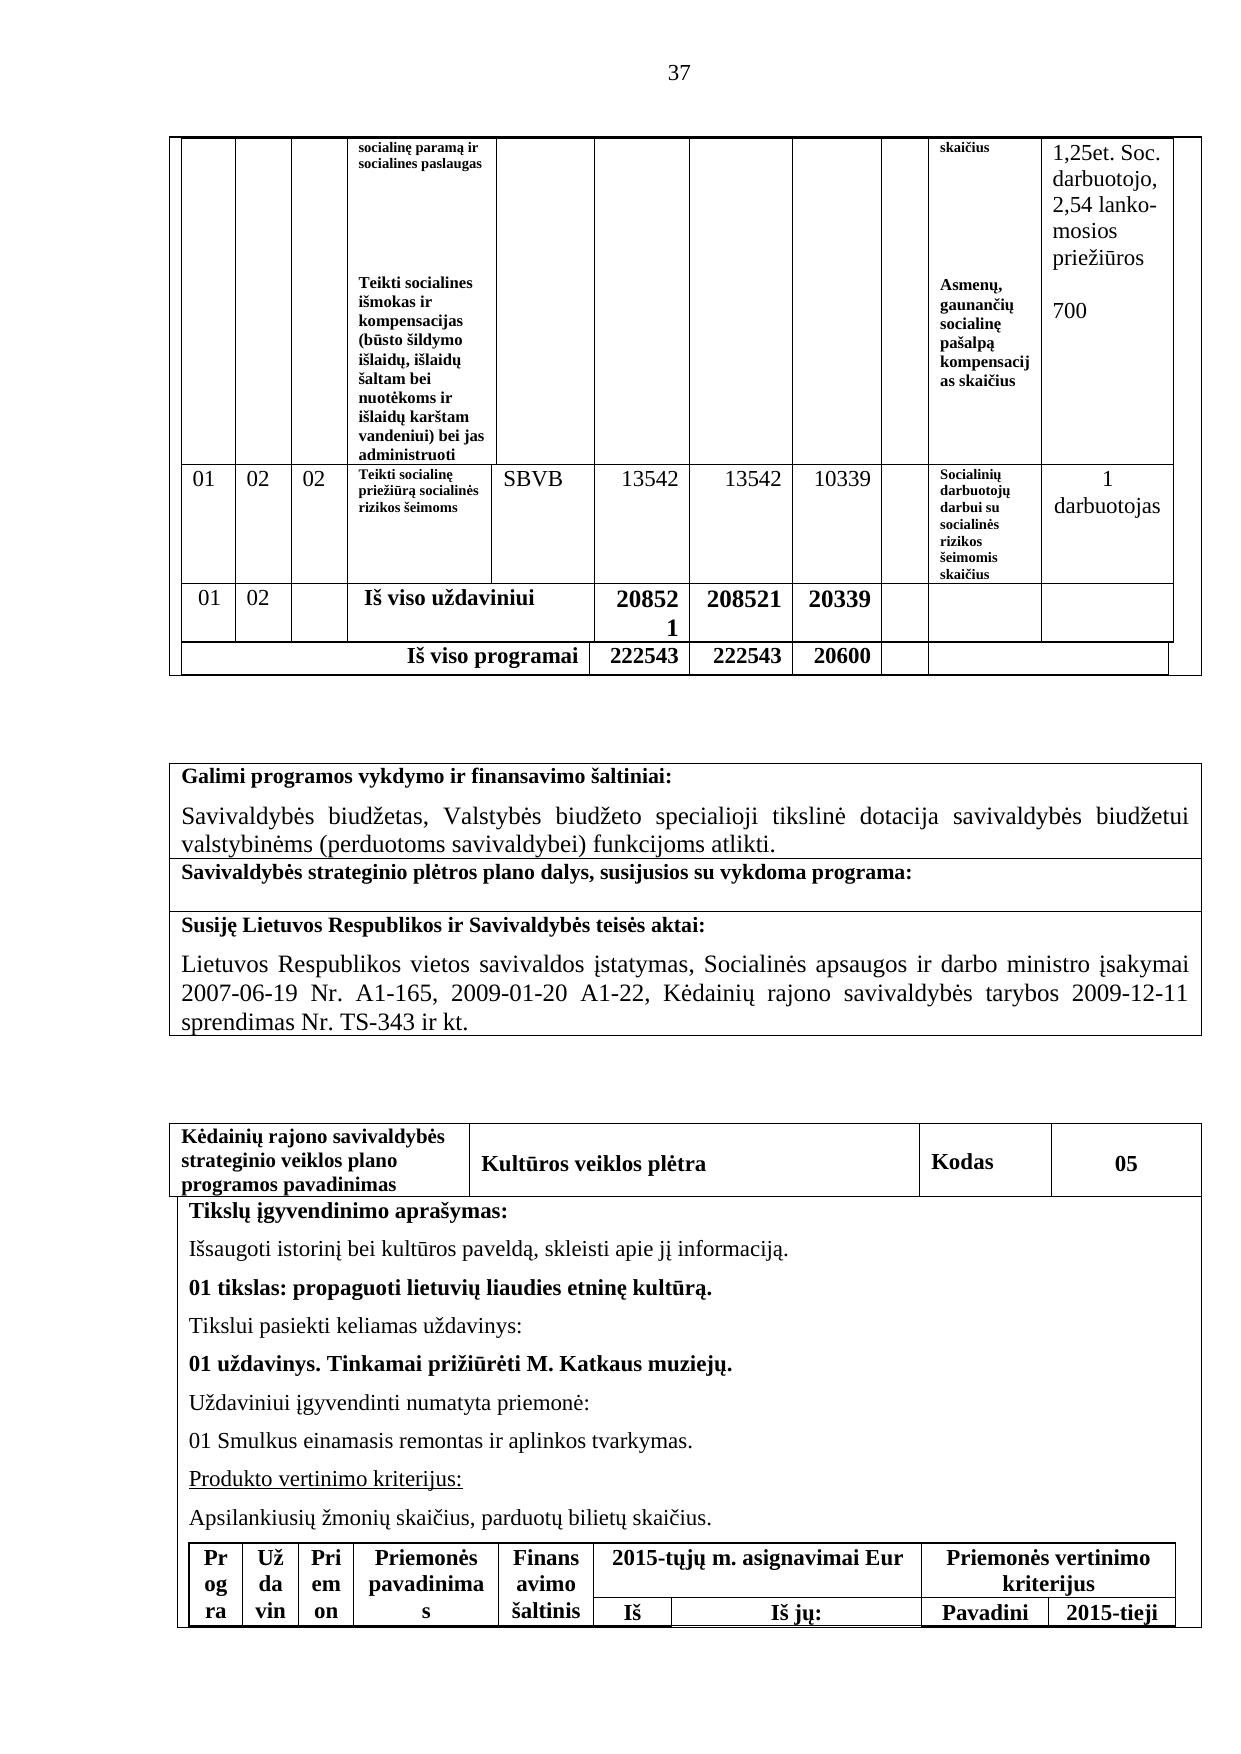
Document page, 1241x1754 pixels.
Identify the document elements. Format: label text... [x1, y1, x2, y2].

table_header Uždavinio kodas [243, 1544, 298, 1625]
table_cell Iš viso uždaviniui [348, 584, 594, 641]
table_header Priemonės vertinimo kriterijus [922, 1544, 1175, 1597]
table_header Galimi programos vykdymo ir finansavimo šaltiniai: Savivaldybės biudžetas, Valstybės biudžeto specialioji tikslinė dotacija savivaldybės biudžetui valstybinėms (perduotoms savivaldybei) funkcijoms atlikti. [170, 764, 1201, 858]
table_cell 02 [236, 584, 291, 641]
table_cell [292, 139, 347, 464]
table_cell 20339 [793, 584, 881, 641]
table_cell [170, 1197, 177, 1627]
table_cell Socialinių darbuotojų darbui su socialinės rizikos šeimomis skaičius [929, 465, 1041, 583]
table_cell [236, 139, 291, 464]
table_cell Susiję Lietuvos Respublikos ir Savivaldybės teisės aktai: Lietuvos Respublikos vietos savivaldos įstatymas, Socialinės apsaugos ir darbo ministro įsakymai 2007-06-19 Nr. A1-165, 2009-01-20 A1-22, Kėdainių rajono savivaldybės tarybos 2009-12-11 sprendimas Nr. TS-343 ir kt. [170, 912, 1201, 1035]
table_cell [882, 139, 928, 464]
table_cell SBVB [492, 465, 594, 583]
table_header [1176, 1542, 1181, 1597]
table_cell Iš viso programai [182, 643, 589, 674]
table_cell 208521 [690, 584, 792, 641]
table_header 2015-tųjų m. asignavimai Eur [594, 1544, 921, 1597]
table_cell Pavadini [922, 1598, 1048, 1625]
table_cell 222543 [590, 643, 689, 674]
table_cell 1,25et. Soc. darbuotojo, 2,54 lanko-mosios priežiūros 700 [1042, 139, 1173, 464]
table_cell Teikti socialinę priežiūrą socialinės rizikos šeimoms [348, 465, 491, 583]
table_cell 20600 [793, 643, 881, 674]
table_cell 10339 [793, 465, 881, 583]
table_header Kėdainių rajono savivaldybės strateginio veiklos plano programos pavadinimas [170, 1124, 469, 1196]
table_cell 01 [182, 584, 235, 641]
table_cell 2015-tieji [1049, 1598, 1175, 1625]
table_cell Tikslų įgyvendinimo aprašymas: Išsaugoti istorinį bei kultūros paveldą, skleisti apie jį informaciją. 01 tikslas: propaguoti lietuvių liaudies etninę kultūrą. Tikslui pasiekti keliamas uždavinys: 01 uždavinys. Tinkamai prižiūrėti M. Katkaus muziejų. Uždaviniui įgyvendinti numatyta priemonė: 01 Smulkus einamasis remontas ir aplinkos tvarkymas. Produkto vertinimo kriterijus: Apsilankiusių žmonių skaičius, parduotų bilietų skaičius. [178, 1197, 1201, 1627]
table_cell [929, 584, 1041, 641]
table_cell [1169, 643, 1174, 674]
table_cell [882, 465, 928, 583]
table_cell 13542 [690, 465, 792, 583]
table_cell [882, 584, 928, 641]
table_cell [1042, 584, 1173, 641]
table_header Priemonės kod s [299, 1544, 353, 1625]
table_cell 02 [292, 465, 347, 583]
table_cell [690, 139, 792, 464]
table_cell [497, 139, 594, 464]
table_cell 222543 [690, 643, 792, 674]
table_cell 1 darbuotojas [1042, 465, 1173, 583]
table_cell [793, 139, 881, 464]
table_cell 02 [236, 465, 291, 583]
table_cell [1176, 1597, 1181, 1625]
table_header Programos tikslo kodas [190, 1544, 242, 1625]
table_cell [595, 139, 689, 464]
table_cell Iš jų: [672, 1598, 921, 1625]
table_header Priemonės pavadinimas [354, 1544, 498, 1625]
table_cell [292, 584, 347, 641]
table_cell 13542 [595, 465, 689, 583]
table_cell Iš [594, 1598, 671, 1625]
table_cell [182, 139, 235, 464]
table_cell [882, 643, 928, 674]
table_cell 208521 [595, 584, 689, 641]
table_cell [929, 643, 1168, 674]
table_header Kodas [920, 1124, 1051, 1196]
table_cell 01 [182, 465, 235, 583]
table_header Finansavimo šaltinis [499, 1544, 593, 1625]
table_cell skaičius Asmenų, gaunančių socialinę pašalpą kompensacijas skaičius [929, 139, 1041, 464]
table_cell Savivaldybės strateginio plėtros plano dalys, susijusios su vykdoma programa: [170, 859, 1201, 911]
table_cell socialinę paramą ir socialines paslaugas Teikti socialines išmokas ir kompensacijas (būsto šildymo išlaidų, išlaidų šaltam bei nuotėkoms ir išlaidų karštam vandeniui) bei jas administruoti [348, 139, 496, 464]
table_header Kultūros veiklos plėtra [470, 1124, 919, 1196]
table_header 05 [1052, 1124, 1201, 1196]
